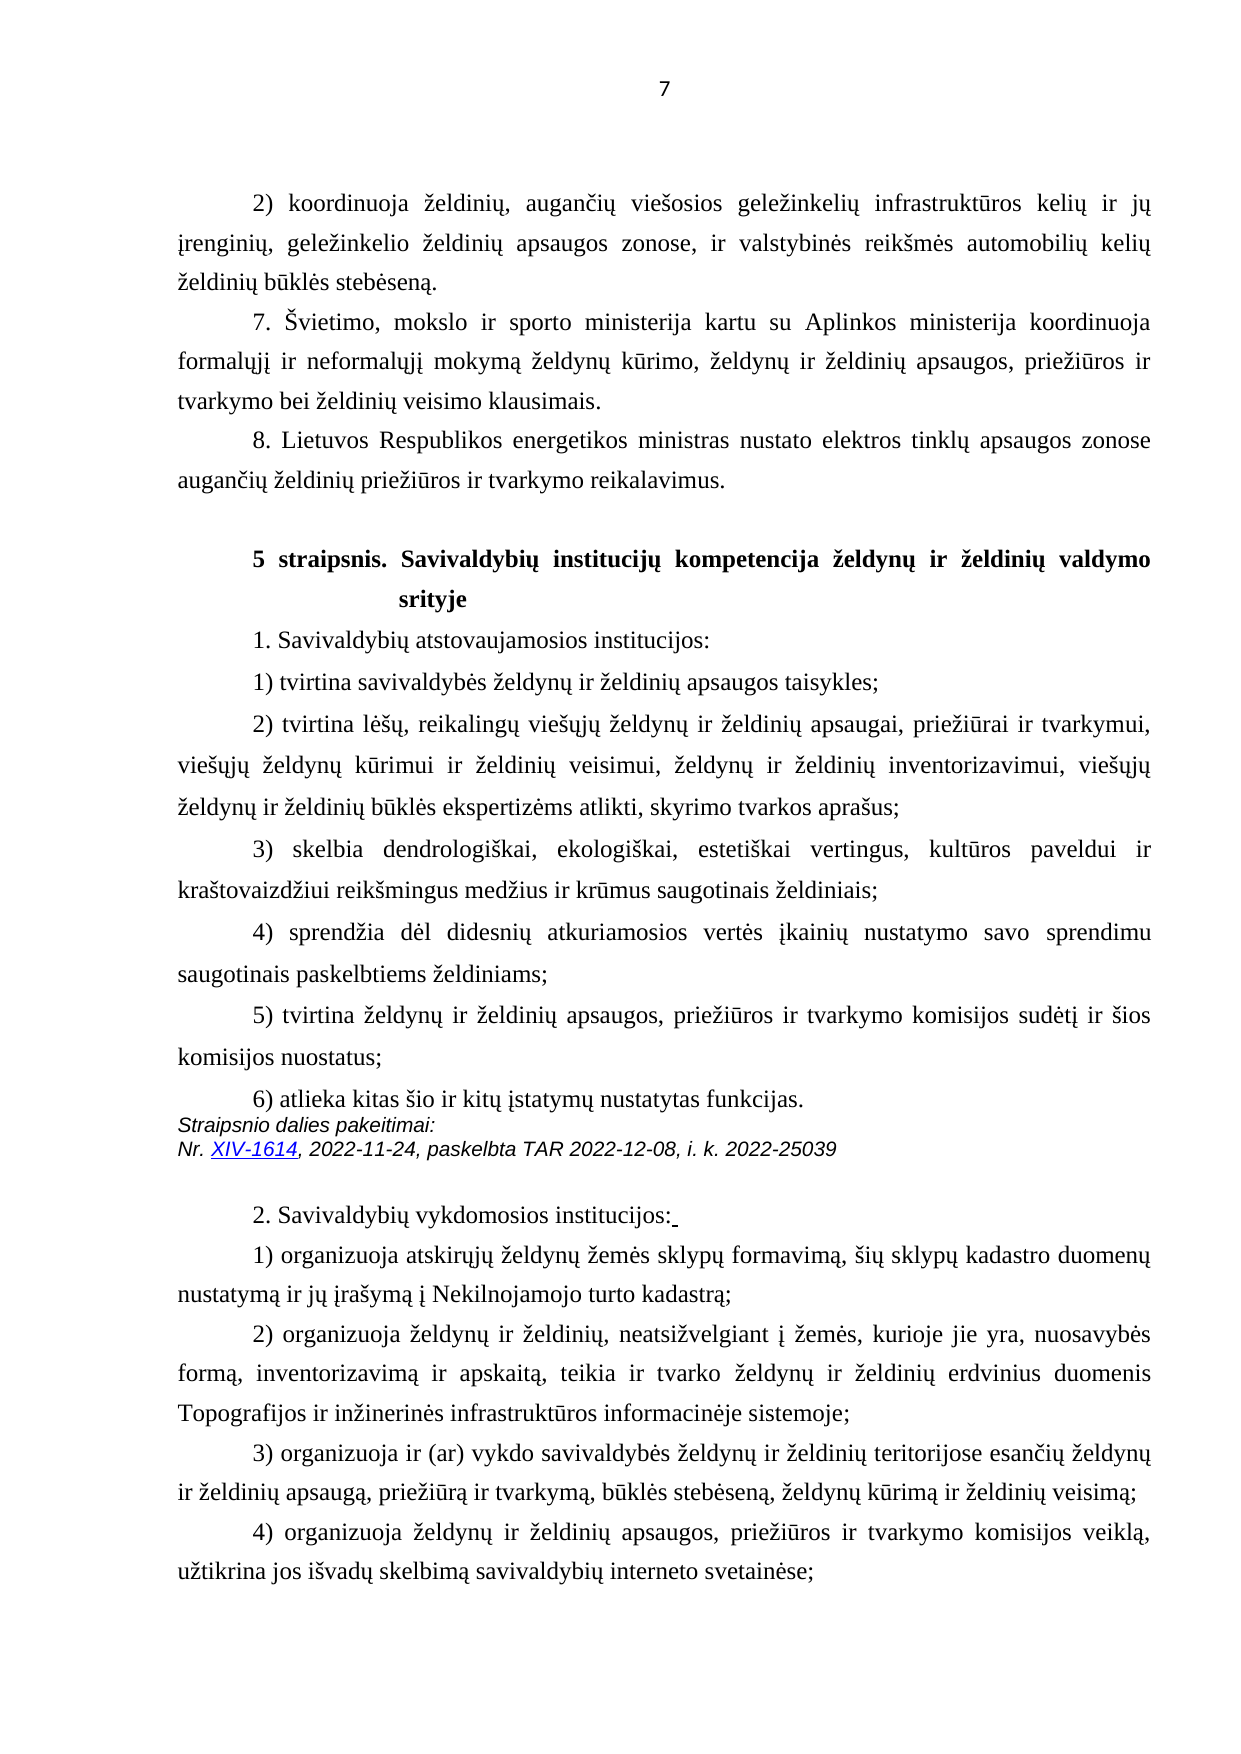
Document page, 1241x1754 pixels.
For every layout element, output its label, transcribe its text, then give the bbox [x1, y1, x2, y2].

text Straipsnio dalies pakeitimai: [177, 1113, 1152, 1137]
text 4) organizuoja želdynų ir želdinių apsaugos, priežiūros ir tvarkymo komisijos veiklą, užtikrina jos išvadų skelbimą savivaldybių interneto svetainėse; [177, 1506, 1152, 1585]
text 2) koordinuoja želdinių, augančių viešosios geležinkelių infrastruktūros kelių ir jų įrenginių, geležinkelio želdinių apsaugos zonose, ir valstybinės reikšmės automobilių kelių želdinių būklės stebėseną. [177, 177, 1152, 296]
text 2. Savivaldybių vykdomosios institucijos: [177, 1189, 1152, 1229]
text 2) tvirtina lėšų, reikalingų viešųjų želdynų ir želdinių apsaugai, priežiūrai ir tvarkymui, viešųjų želdynų kūrimui ir želdinių veisimui, želdynų ir želdinių inventorizavimui, viešųjų želdynų ir želdinių būklės ekspertizėms atlikti, skyrimo tvarkos aprašus; [177, 696, 1152, 821]
text 8. Lietuvos Respublikos energetikos ministras nustato elektros tinklų apsaugos zonose augančių želdinių priežiūros ir tvarkymo reikalavimus. [177, 415, 1152, 494]
text 7. Švietimo, mokslo ir sporto ministerija kartu su Aplinkos ministerija koordinuoja formalųjį ir neformalųjį mokymą želdynų kūrimo, želdynų ir želdinių apsaugos, priežiūros ir tvarkymo bei želdinių veisimo klausimais. [177, 296, 1152, 415]
text 1) tvirtina savivaldybės želdynų ir želdinių apsaugos taisykles; [177, 654, 1152, 696]
text 6) atlieka kitas šio ir kitų įstatymų nustatytas funkcijas. [177, 1071, 1152, 1113]
text 4) sprendžia dėl didesnių atkuriamosios vertės įkainių nustatymo savo sprendimu saugotinais paskelbtiems želdiniams; [177, 904, 1152, 988]
text 3) skelbia dendrologiškai, ekologiškai, estetiškai vertingus, kultūros paveldui ir kraštovaizdžiui reikšmingus medžius ir krūmus saugotinais želdiniais; [177, 821, 1152, 904]
text 3) organizuoja ir (ar) vykdo savivaldybės želdynų ir želdinių teritorijose esančių želdynų ir želdinių apsaugą, priežiūrą ir tvarkymą, būklės stebėseną, želdynų kūrimą ir želdinių veisimą; [177, 1427, 1152, 1506]
text Nr. XIV-1614, 2022-11-24, paskelbta TAR 2022-12-08, i. k. 2022-25039 [177, 1137, 1152, 1161]
text 5 straipsnis. Savivaldybių institucijų kompetencija želdynų ir želdinių valdymo srityje [252, 533, 1152, 613]
text 1) organizuoja atskirųjų želdynų žemės sklypų formavimą, šių sklypų kadastro duomenų nustatymą ir jų įrašymą į Nekilnojamojo turto kadastrą; [177, 1229, 1152, 1308]
text 1. Savivaldybių atstovaujamosios institucijos: [177, 613, 1152, 654]
text 5) tvirtina želdynų ir želdinių apsaugos, priežiūros ir tvarkymo komisijos sudėtį ir šios komisijos nuostatus; [177, 988, 1152, 1071]
text 2) organizuoja želdynų ir želdinių, neatsižvelgiant į žemės, kurioje jie yra, nuosavybės formą, inventorizavimą ir apskaitą, teikia ir tvarko želdynų ir želdinių erdvinius duomenis Topografijos ir inžinerinės infrastruktūros informacinėje sistemoje; [177, 1308, 1152, 1427]
